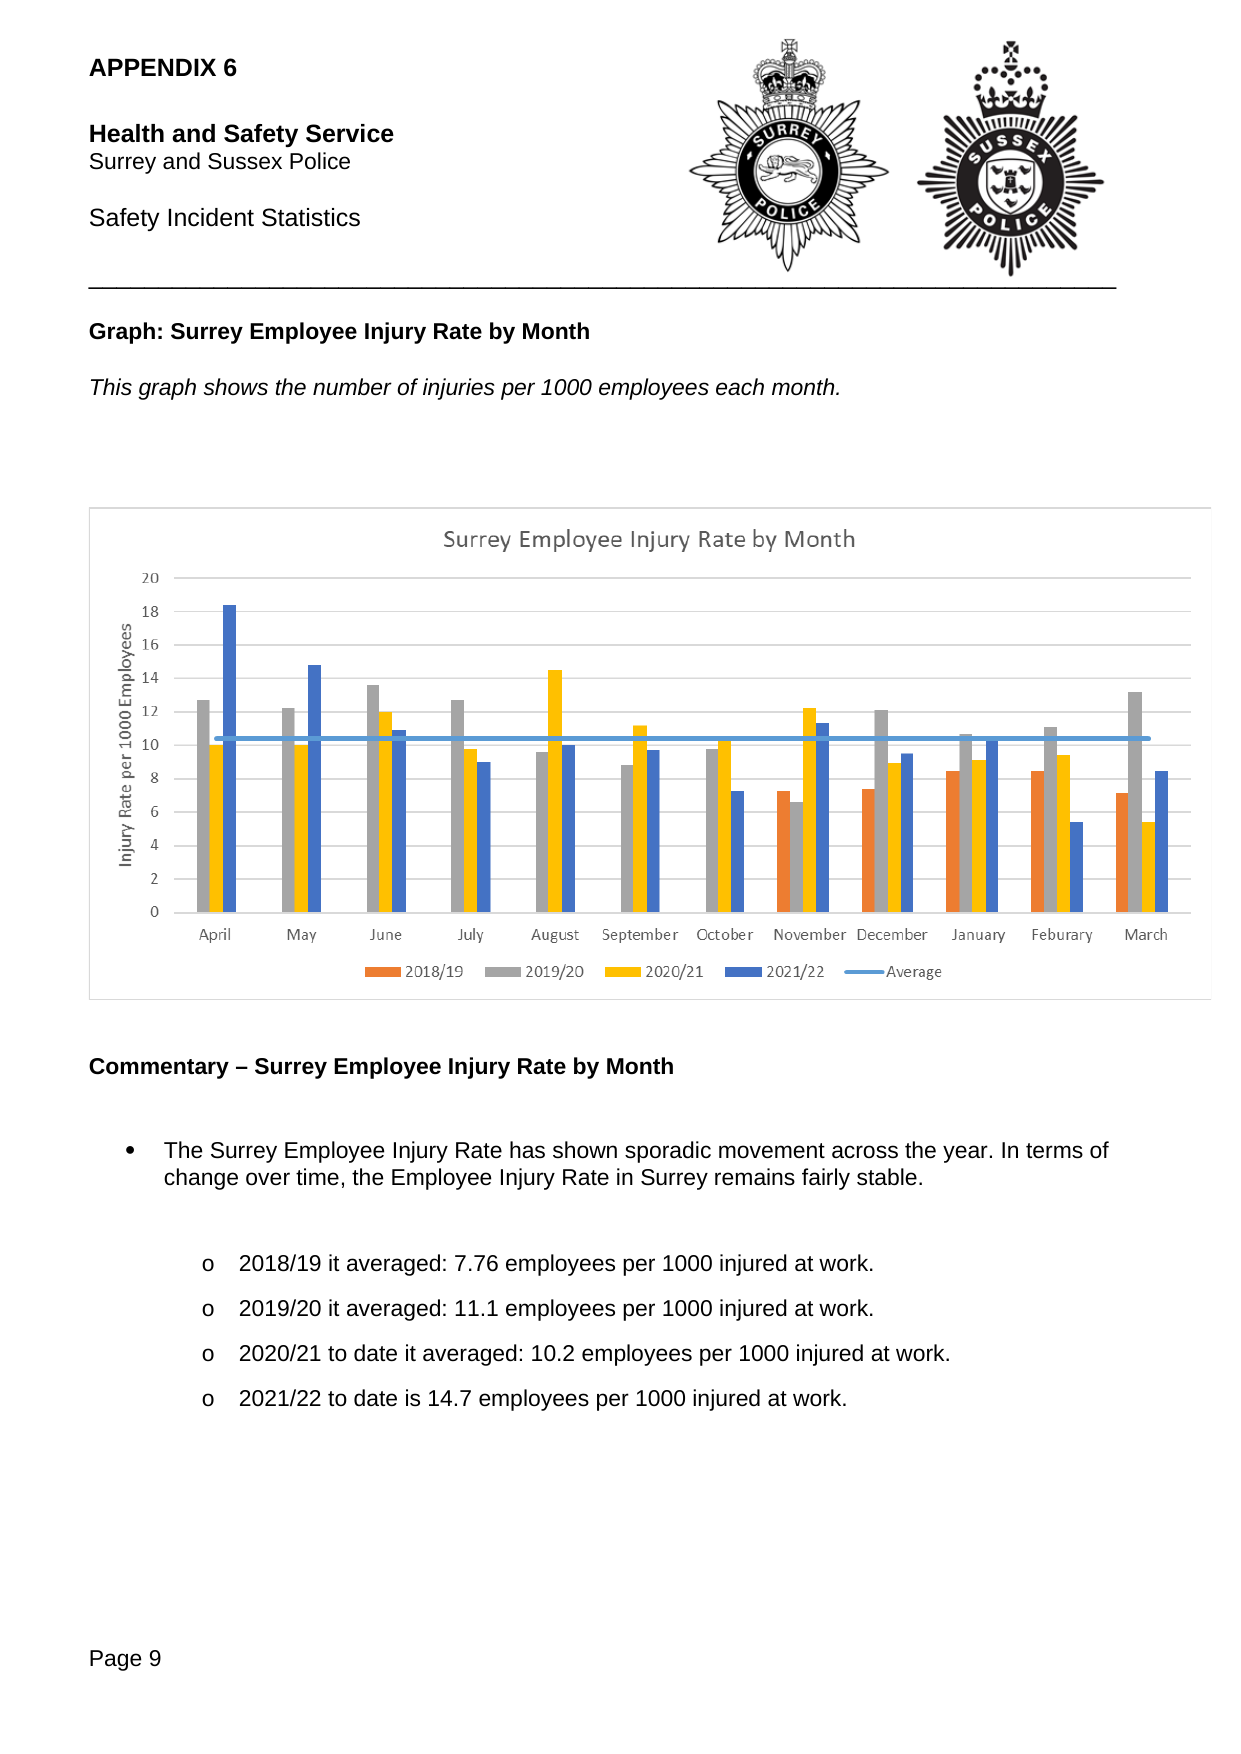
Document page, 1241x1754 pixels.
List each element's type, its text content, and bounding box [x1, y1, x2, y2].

subtitle This graph shows the number of injuries per 1000 employees each month. [89, 374, 1152, 400]
subtitle Commentary – Surrey Employee Injury Rate by Month [89, 1053, 1152, 1079]
list 2020/21 to date it averaged: 10.2 employees per 1000 injured at work. [201, 1340, 1152, 1368]
list 2018/19 it averaged: 7.76 employees per 1000 injured at work. [201, 1250, 1152, 1278]
list 2019/20 it averaged: 11.1 employees per 1000 injured at work. [201, 1295, 1152, 1323]
subtitle Graph: Surrey Employee Injury Rate by Month [89, 318, 1152, 344]
list The Surrey Employee Injury Rate has shown sporadic movement across the year. In terms of change over time, the Employee Injury Rate in Surrey remains fairly stable. [126, 1137, 1152, 1190]
list 2021/22 to date is 14.7 employees per 1000 injured at work. [201, 1385, 1152, 1413]
